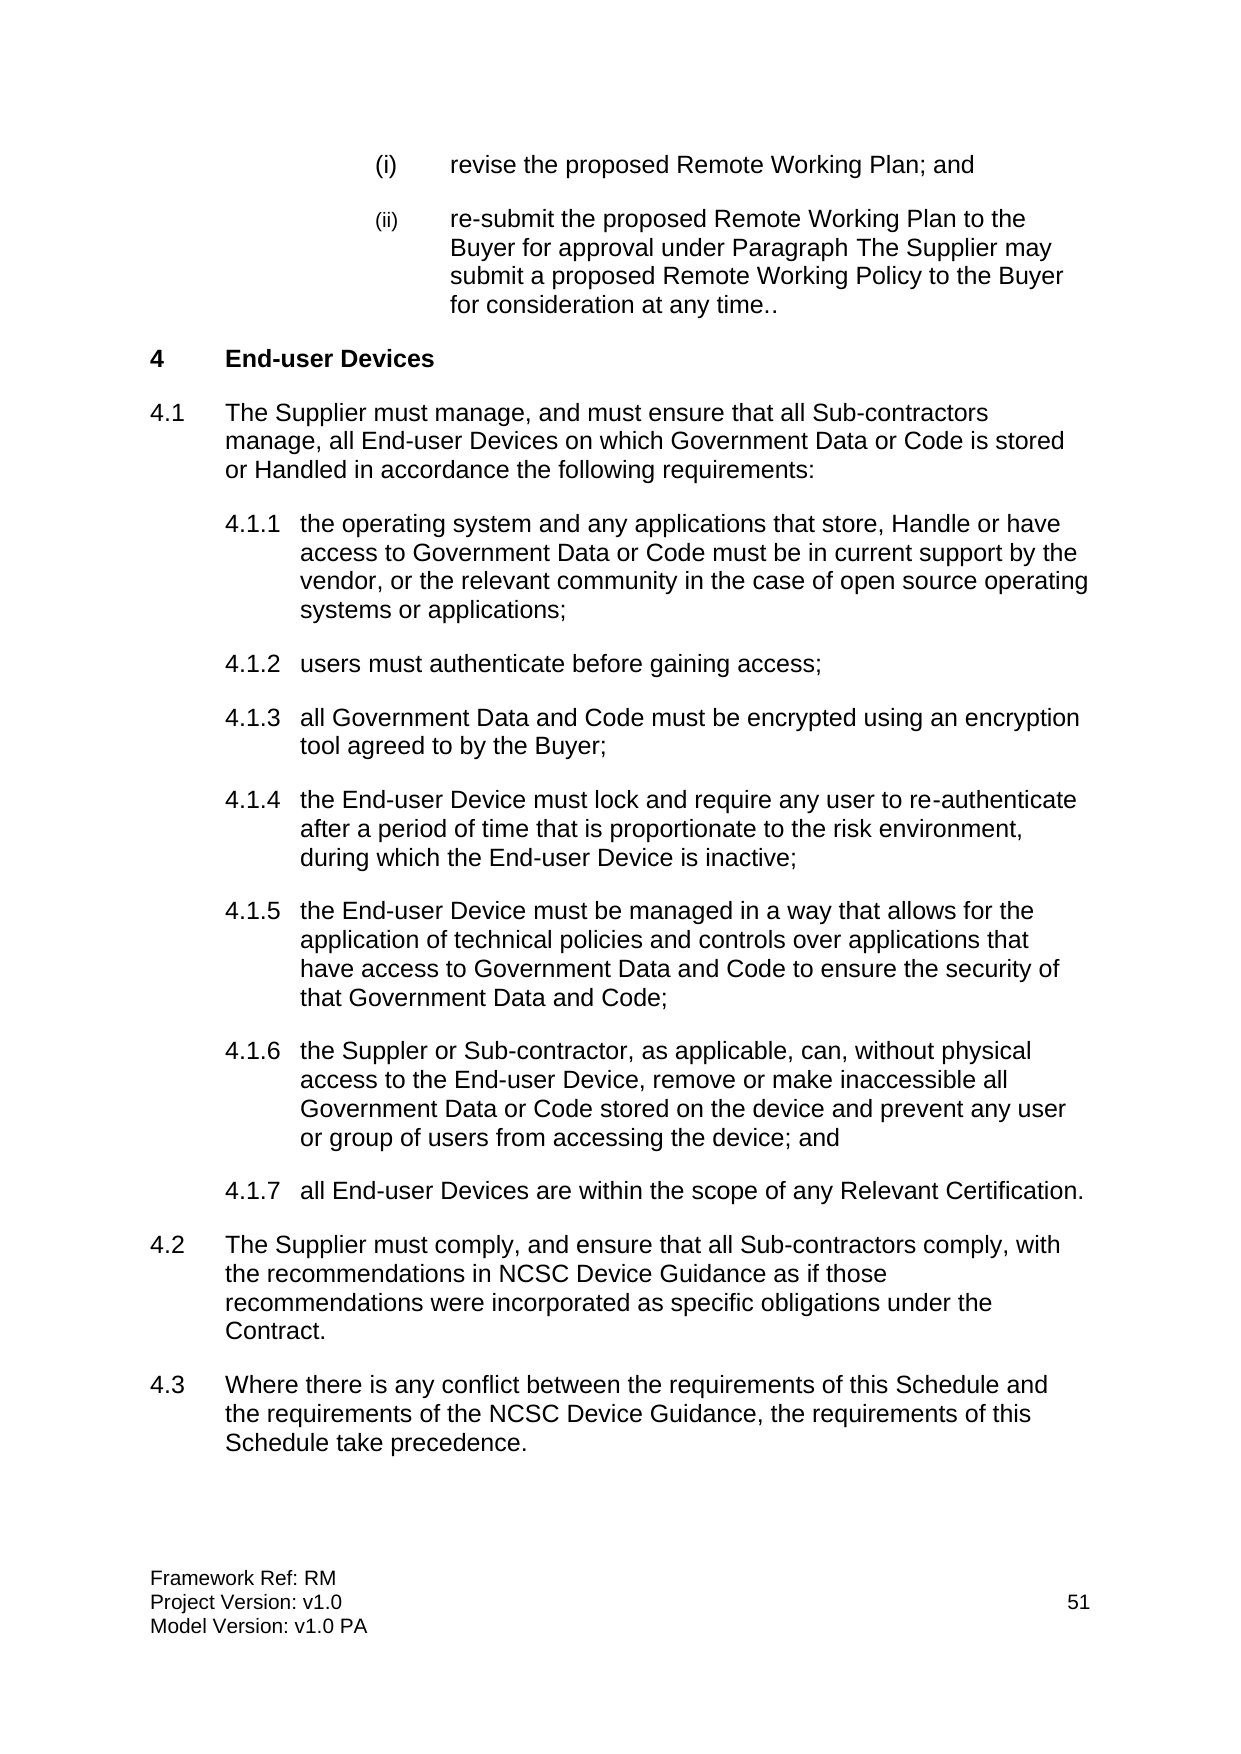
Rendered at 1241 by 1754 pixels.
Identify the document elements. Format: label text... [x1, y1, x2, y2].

list users must authenticate before gaining access; [225, 649, 1091, 677]
list The Supplier must manage, and must ensure that all Sub-contractors manage, all End-user Devices on which Government Data or Code is stored or Handled in accordance the following requirements: [150, 397, 1091, 484]
list End-user Devices [150, 344, 1091, 372]
list re-submit the proposed Remote Working Plan to the Buyer for approval under Paragraph 3.11. [375, 204, 1091, 319]
list all Government Data and Code must be encrypted using an encryption tool agreed to by the Buyer; [225, 702, 1091, 760]
list the Suppler or Sub-contractor, as applicable, can, without physical access to the End-user Device, remove or make inaccessible all Government Data or Code stored on the device and prevent any user or group of users from accessing the device; and [225, 1036, 1091, 1151]
list the operating system and any applications that store, Handle or have access to Government Data or Code must be in current support by the vendor, or the relevant community in the case of open source operating systems or applications; [225, 509, 1091, 624]
list Where there is any conflict between the requirements of this Schedule and the requirements of the NCSC Device Guidance, the requirements of this Schedule take precedence. [150, 1370, 1091, 1456]
list all End-user Devices are within the scope of any Relevant Certification. [225, 1176, 1091, 1205]
list The Supplier must comply, and ensure that all Sub-contractors comply, with the recommendations in NCSC Device Guidance as if those recommendations were incorporated as specific obligations under the Contract. [150, 1230, 1091, 1345]
list the End-user Device must be managed in a way that allows for the application of technical policies and controls over applications that have access to Government Data and Code to ensure the security of that Government Data and Code; [225, 896, 1091, 1011]
list revise the proposed Remote Working Plan; and [375, 150, 1091, 179]
list the End-user Device must lock and require any user to re‑authenticate after a period of time that is proportionate to the risk environment, during which the End-user Device is inactive; [225, 785, 1091, 871]
